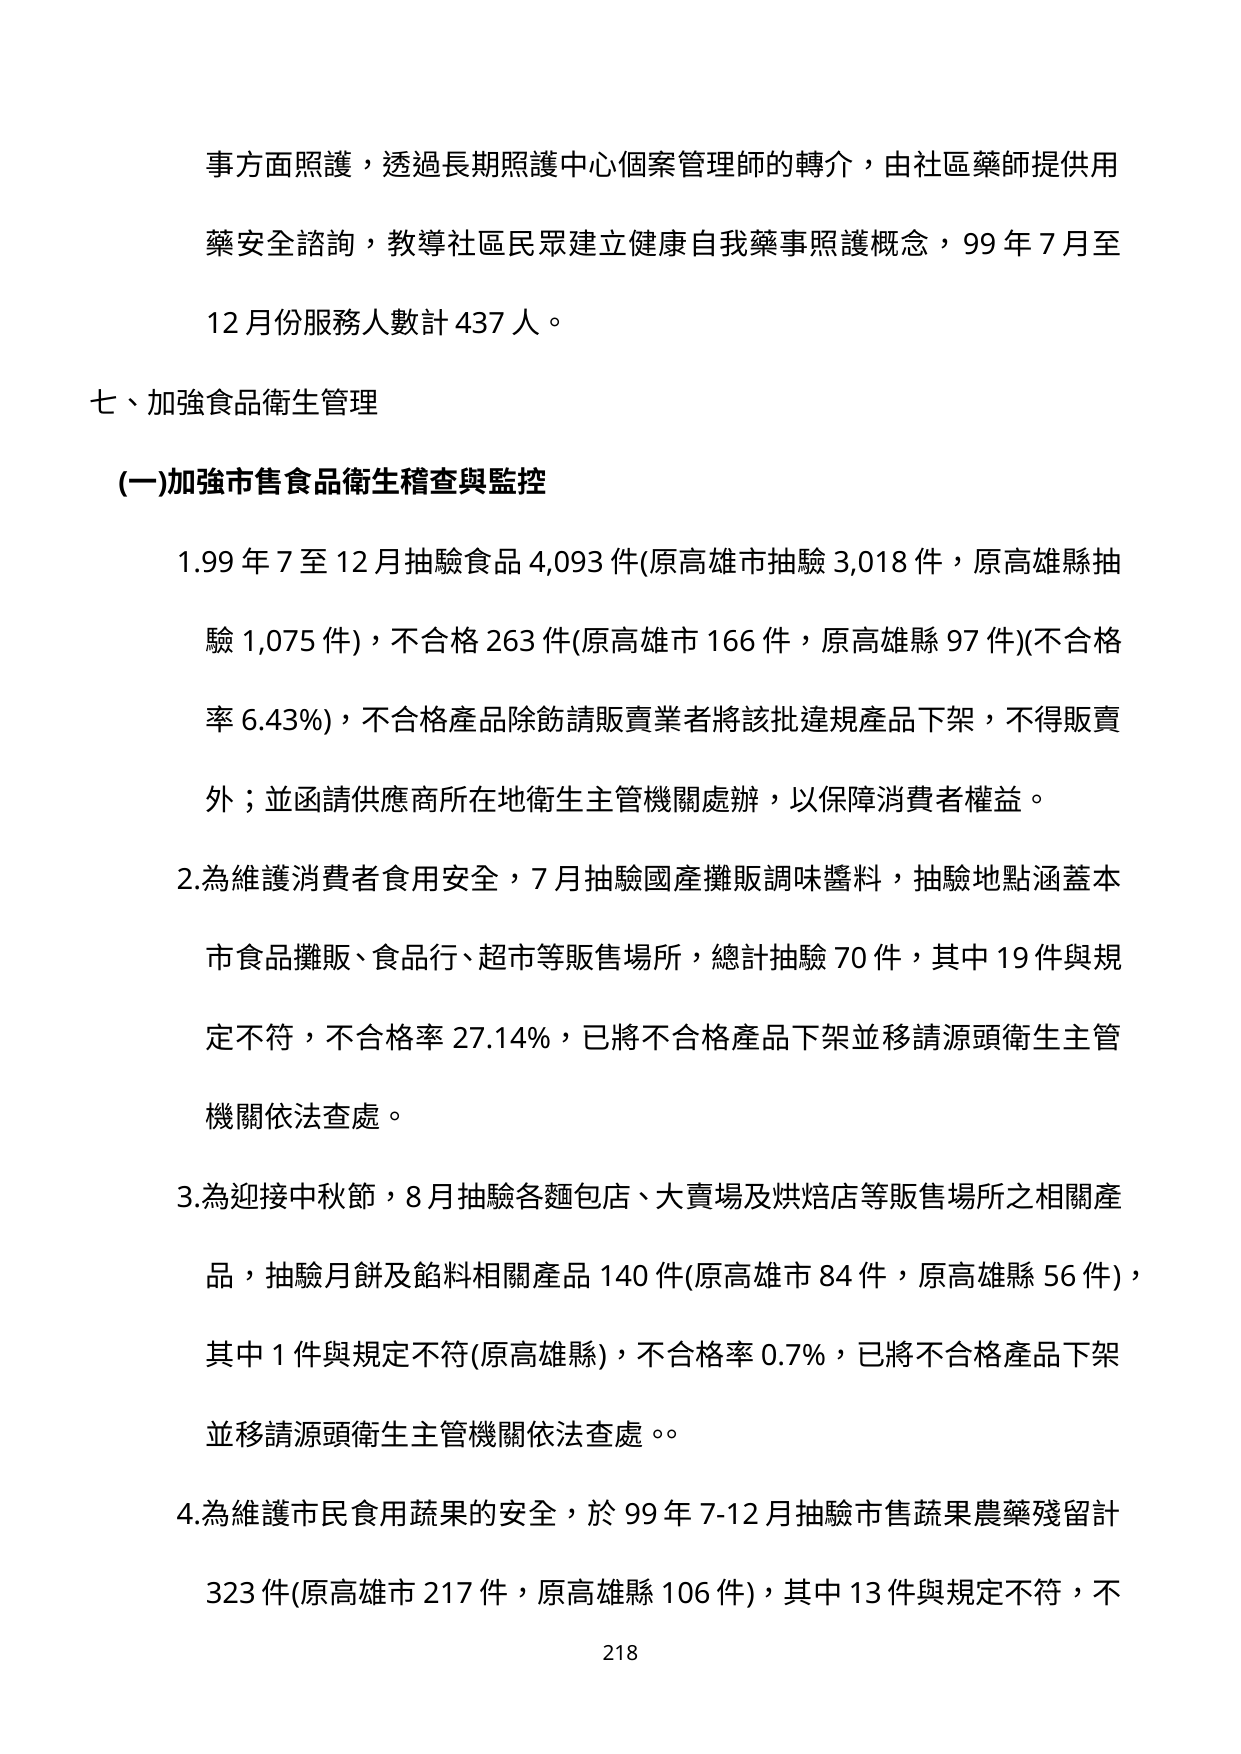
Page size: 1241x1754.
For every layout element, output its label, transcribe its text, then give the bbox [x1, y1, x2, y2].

text 事方面照護，透過長期照護中心個案管理師的轉介，由社區藥師提供用藥安全諮詢，教導社區民眾建立健康自我藥事照護概念，99年7月至12月份服務人數計437人。 [176, 123, 1122, 361]
text (一)加強市售食品衛生稽查與監控 [118, 440, 1122, 520]
text 4.為維護市民食用蔬果的安全，於99年7-12月抽驗市售蔬果農藥殘留計323件(原高雄市217件，原高雄縣106件)，其中13件與規定不符，不 [176, 1472, 1122, 1631]
text 1.99年7至12月抽驗食品4,093件(原高雄市抽驗3,018件，原高雄縣抽驗1,075件)，不合格263件(原高雄市166件，原高雄縣97件)(不合格率6.43%)，不合格產品除飭請販賣業者將該批違規產品下架，不得販賣外；並函請供應商所在地衛生主管機關處辦，以保障消費者權益。 [176, 520, 1122, 837]
text 3.為迎接中秋節，8月抽驗各麵包店、大賣場及烘焙店等販售場所之相關產品，抽驗月餅及餡料相關產品140件(原高雄市84件，原高雄縣56件)，其中1件與規定不符(原高雄縣)，不合格率0.7%，已將不合格產品下架並移請源頭衛生主管機關依法查處。。 [176, 1155, 1122, 1472]
text 七、加強食品衛生管理 [89, 361, 1122, 440]
text 2.為維護消費者食用安全，7月抽驗國產攤販調味醬料，抽驗地點涵蓋本市食品攤販、食品行、超市等販售場所，總計抽驗70件，其中19件與規定不符，不合格率27.14%，已將不合格產品下架並移請源頭衛生主管機關依法查處。 [176, 837, 1122, 1155]
